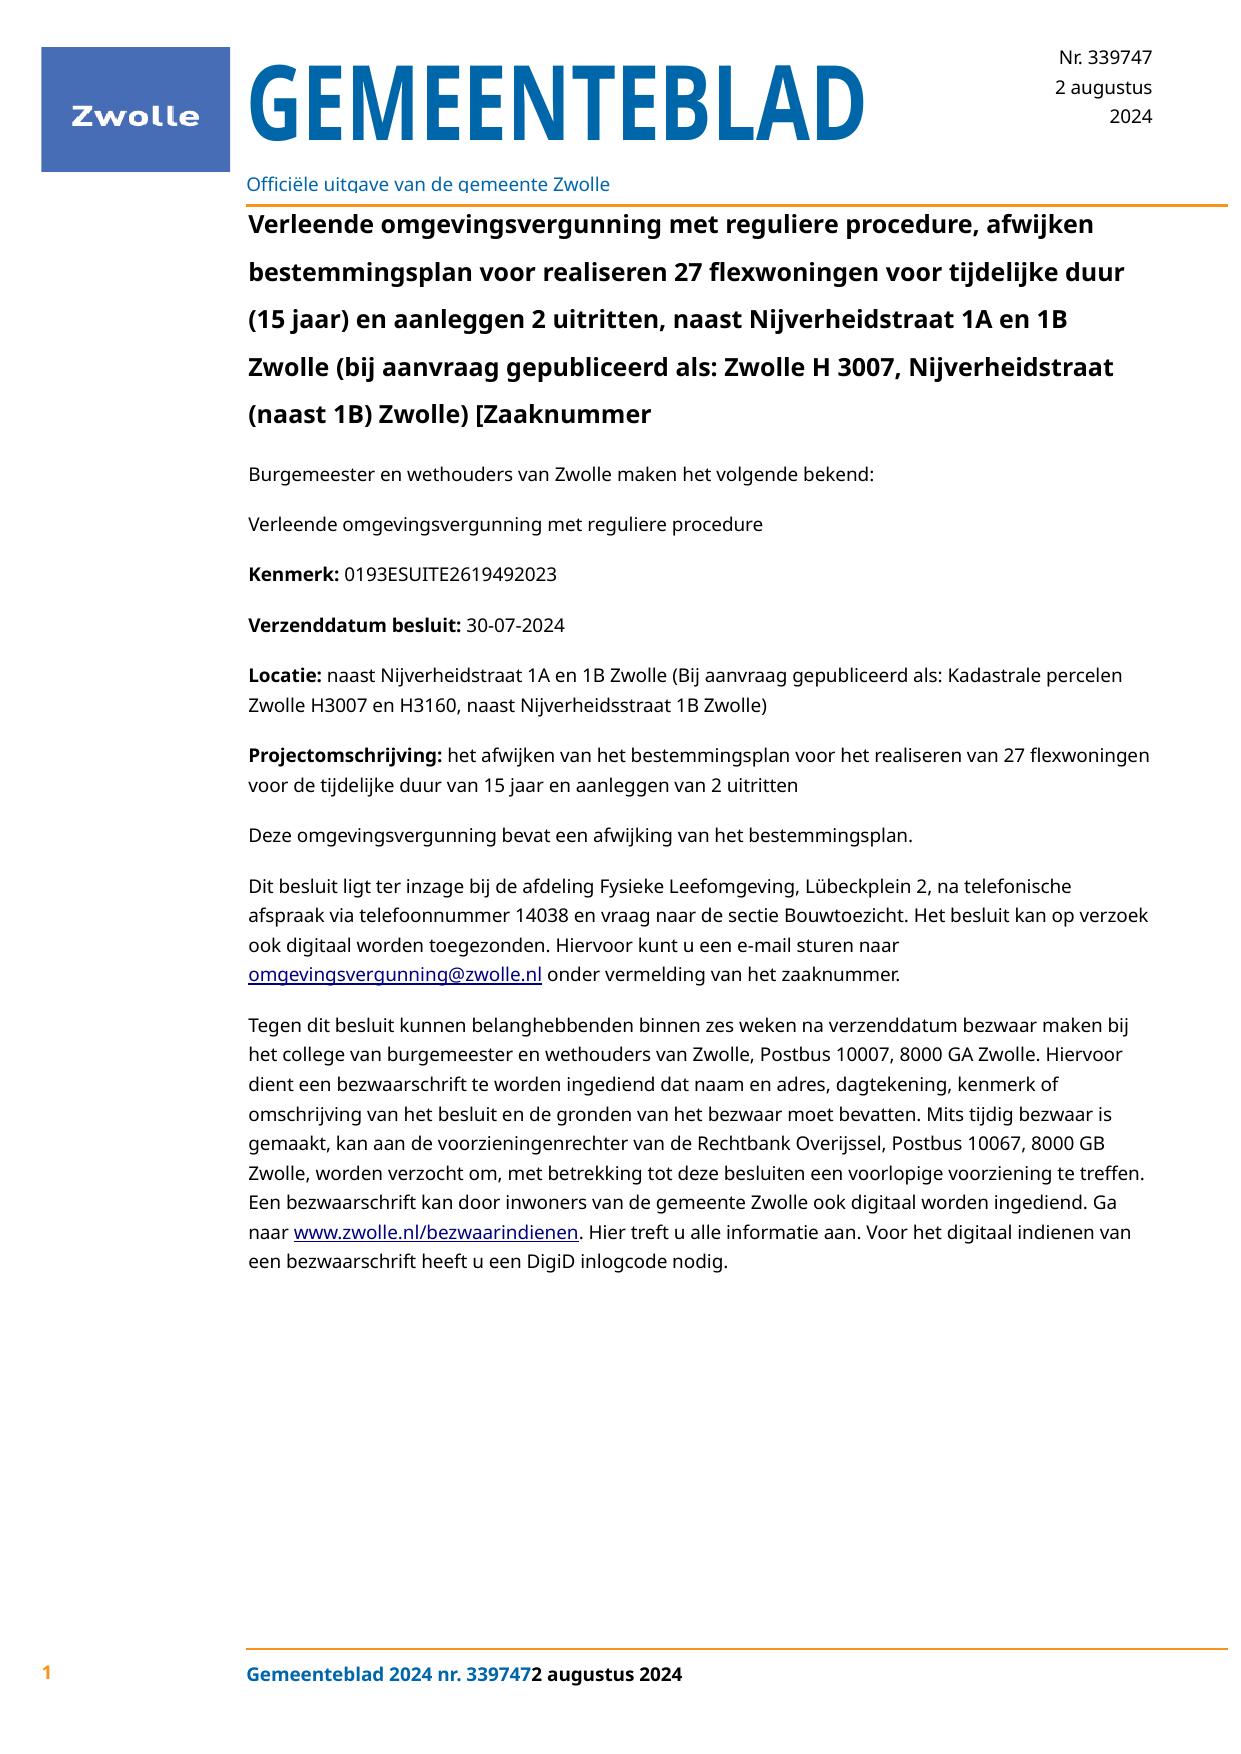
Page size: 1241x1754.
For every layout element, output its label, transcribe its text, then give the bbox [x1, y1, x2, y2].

text Projectomschrijving: het afwijken van het bestemmingsplan voor het realiseren van 27 flexwoningen voor de tijdelijke duur van 15 jaar en aanleggen van 2 uitritten [248, 742, 1152, 798]
text Verleende omgevingsvergunning met reguliere procedure, afwijken bestemmingsplan voor realiseren 27 flexwoningen voor tijdelijke duur (15 jaar) en aanleggen 2 uitritten, naast Nijverheidstraat 1A en 1B Zwolle (bij aanvraag gepubliceerd als: Zwolle H 3007, Nijverheidstraat (naast 1B) Zwolle) [Zaaknummer [248, 207, 1152, 431]
picture [41, 47, 231, 172]
text Deze omgevingsvergunning bevat een afwijking van het bestemmingsplan. [248, 822, 1152, 848]
text Verzenddatum besluit: 30-07-2024 [248, 612, 1152, 638]
text Verleende omgevingsvergunning met reguliere procedure [248, 511, 1152, 537]
text Kenmerk: 0193ESUITE2619492023 [248, 562, 1152, 587]
text Burgemeester en wethouders van Zwolle maken het volgende bekend: [248, 461, 1152, 486]
text Locatie: naast Nijverheidstraat 1A en 1B Zwolle (Bij aanvraag gepubliceerd als: Kadastrale percelen Zwolle H3007 en H3160, naast Nijverheidsstraat 1B Zwolle) [248, 662, 1152, 718]
text Dit besluit ligt ter inzage bij de afdeling Fysieke Leefomgeving, Lübeckplein 2, na telefonische afspraak via telefoonnummer 14038 en vraag naar de sectie Bouwtoezicht. Het besluit kan op verzoek ook digitaal worden toegezonden. Hiervoor kunt u een e-mail sturen naar omgevingsvergunning@zwolle.nl onder vermelding van het zaaknummer. [248, 873, 1152, 987]
text Tegen dit besluit kunnen belanghebbenden binnen zes weken na verzenddatum bezwaar maken bij het college van burgemeester en wethouders van Zwolle, Postbus 10007, 8000 GA Zwolle. Hiervoor dient een bezwaarschrift te worden ingediend dat naam en adres, dagtekening, kenmerk of omschrijving van het besluit en de gronden van het bezwaar moet bevatten. Mits tijdig bezwaar is gemaakt, kan aan de voorzieningenrechter van de Rechtbank Overijssel, Postbus 10067, 8000 GB Zwolle, worden verzocht om, met betrekking tot deze besluiten een voorlopige voorziening te treffen. Een bezwaarschrift kan door inwoners van de gemeente Zwolle ook digitaal worden ingediend. Ga naar www.zwolle.nl/bezwaarindienen. Hier treft u alle informatie aan. Voor het digitaal indienen van een bezwaarschrift heeft u een DigiD inlogcode nodig. [248, 1012, 1152, 1274]
